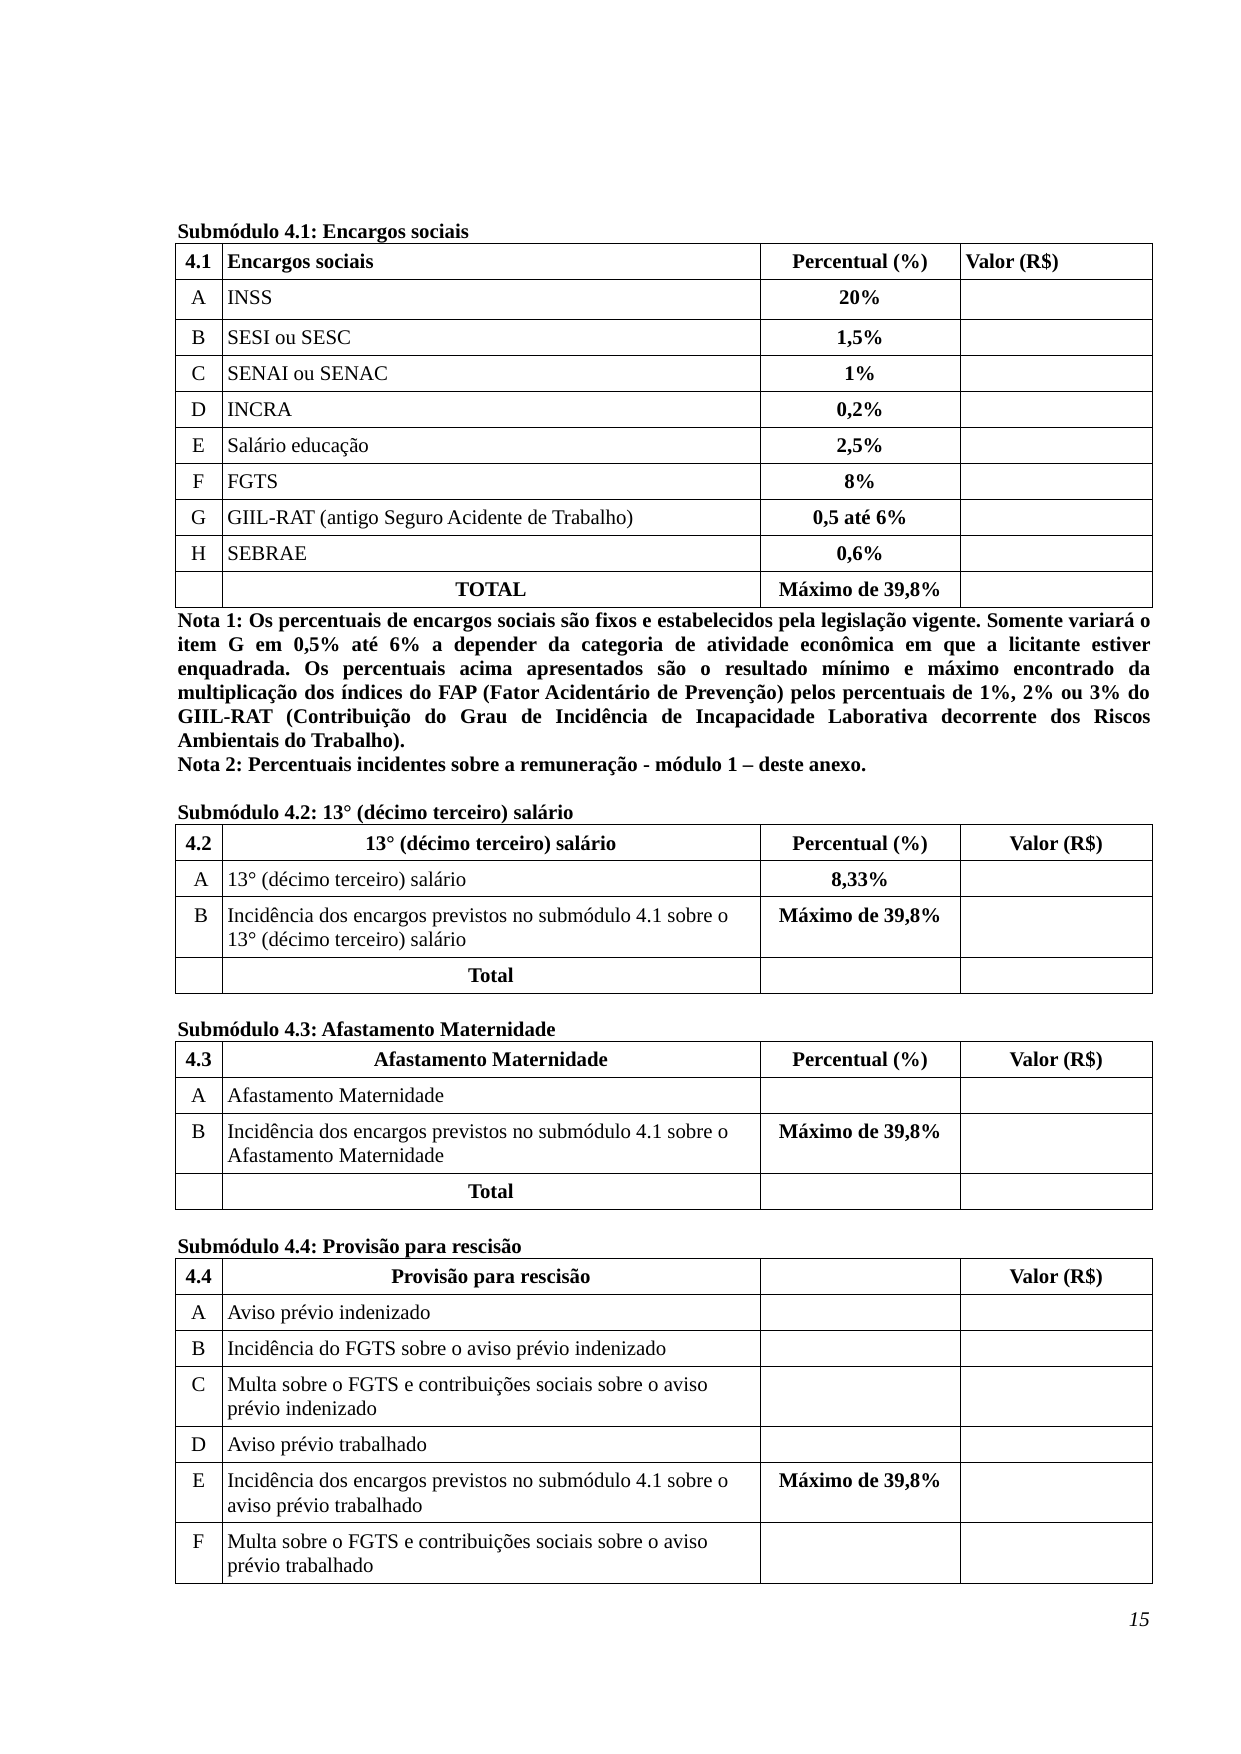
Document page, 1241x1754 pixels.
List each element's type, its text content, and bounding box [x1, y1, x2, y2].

table_cell [961, 1078, 1152, 1113]
table_cell A [176, 1078, 222, 1113]
table_cell [961, 861, 1152, 896]
table_cell [961, 958, 1152, 992]
table_cell [761, 1174, 960, 1209]
table_header Encargos sociais [223, 244, 760, 279]
table_cell [961, 1331, 1152, 1366]
text Submódulo 4.4: Provisão para rescisão [177, 1234, 1152, 1258]
table_cell G [176, 500, 222, 535]
table_cell [761, 1331, 960, 1366]
table_cell Aviso prévio indenizado [223, 1295, 760, 1330]
table_cell [961, 572, 1152, 607]
table_cell GIIL-RAT (antigo Seguro Acidente de Trabalho) [223, 500, 760, 535]
table_cell H [176, 536, 222, 571]
table_cell Total [223, 1174, 760, 1209]
table_cell Máximo de 39,8% [761, 1114, 960, 1173]
table_cell [761, 1295, 960, 1330]
table_cell [761, 1078, 960, 1113]
table_cell 8% [761, 464, 960, 499]
table_cell D [176, 1427, 222, 1462]
table_cell 1,5% [761, 320, 960, 355]
table_cell F [176, 1523, 222, 1582]
table_cell 8,33% [761, 861, 960, 896]
text Nota 2: Percentuais incidentes sobre a remuneração - módulo 1 – deste anexo. [177, 752, 1152, 776]
table_header Afastamento Maternidade [223, 1042, 760, 1077]
table_cell Máximo de 39,8% [761, 572, 960, 607]
table_header Valor (R$) [961, 1259, 1152, 1294]
table_cell [961, 1367, 1152, 1426]
table_header Percentual (%) [761, 1042, 960, 1077]
table_cell B [176, 897, 222, 956]
table_cell A [176, 861, 222, 896]
table_cell 13° (décimo terceiro) salário [223, 861, 760, 896]
table_cell Incidência dos encargos previstos no submódulo 4.1 sobre o 13° (décimo terceiro) salário [223, 897, 760, 956]
table_cell [961, 1114, 1152, 1173]
table_cell [761, 1427, 960, 1462]
table_cell [961, 1463, 1152, 1522]
table_cell Máximo de 39,8% [761, 897, 960, 956]
table_cell [961, 464, 1152, 499]
table_cell Incidência dos encargos previstos no submódulo 4.1 sobre o aviso prévio trabalhado [223, 1463, 760, 1522]
table_cell SESI ou SESC [223, 320, 760, 355]
table_cell A [176, 1295, 222, 1330]
table_cell [961, 500, 1152, 535]
table_cell F [176, 464, 222, 499]
table_header [761, 1259, 960, 1294]
table_cell Salário educação [223, 428, 760, 463]
table_cell [961, 1295, 1152, 1330]
table_cell 20% [761, 280, 960, 319]
table_cell [961, 1427, 1152, 1462]
table_cell Incidência dos encargos previstos no submódulo 4.1 sobre o Afastamento Maternidade [223, 1114, 760, 1173]
table_header 4.3 [176, 1042, 222, 1077]
table_header 4.4 [176, 1259, 222, 1294]
table_cell [761, 958, 960, 992]
table_cell [961, 1523, 1152, 1582]
table_cell B [176, 1114, 222, 1173]
table_cell B [176, 1331, 222, 1366]
table_cell TOTAL [223, 572, 760, 607]
table_cell Máximo de 39,8% [761, 1463, 960, 1522]
table_cell [761, 1367, 960, 1426]
table_cell [961, 320, 1152, 355]
table_cell 2,5% [761, 428, 960, 463]
table_cell Multa sobre o FGTS e contribuições sociais sobre o aviso prévio trabalhado [223, 1523, 760, 1582]
table_header 4.2 [176, 825, 222, 860]
table_cell 0,6% [761, 536, 960, 571]
table_header Valor (R$) [961, 244, 1152, 279]
table_cell INSS [223, 280, 760, 319]
table_cell INCRA [223, 392, 760, 427]
table_cell 0,5 até 6% [761, 500, 960, 535]
table_header Provisão para rescisão [223, 1259, 760, 1294]
table_cell E [176, 1463, 222, 1522]
table_cell C [176, 1367, 222, 1426]
table_cell Aviso prévio trabalhado [223, 1427, 760, 1462]
table_cell A [176, 280, 222, 319]
table_cell [176, 1174, 222, 1209]
table_cell [176, 572, 222, 607]
table_cell 1% [761, 356, 960, 391]
table_cell SENAI ou SENAC [223, 356, 760, 391]
table_header Percentual (%) [761, 244, 960, 279]
table_cell Multa sobre o FGTS e contribuições sociais sobre o aviso prévio indenizado [223, 1367, 760, 1426]
table_cell [961, 897, 1152, 956]
table_cell E [176, 428, 222, 463]
text Submódulo 4.3: Afastamento Maternidade [177, 1017, 1152, 1041]
table_cell C [176, 356, 222, 391]
table_cell SEBRAE [223, 536, 760, 571]
table_cell Afastamento Maternidade [223, 1078, 760, 1113]
table_cell [961, 356, 1152, 391]
text Nota 1: Os percentuais de encargos sociais são fixos e estabelecidos pela legislação vigente. Somente variará o item G em 0,5% até 6% a depender da categoria de atividade econômica em que a licitante estiver enquadrada. Os percentuais acima apresentados são o resultado mínimo e máximo encontrado da multiplicação dos índices do FAP (Fator Acidentário de Prevenção) pelos percentuais de 1%, 2% ou 3% do GIIL-RAT (Contribuição do Grau de Incidência de Incapacidade Laborativa decorrente dos Riscos Ambientais do Trabalho). [177, 608, 1152, 752]
text Submódulo 4.2: 13° (décimo terceiro) salário [177, 800, 1152, 824]
table_cell D [176, 392, 222, 427]
table_cell Total [223, 958, 760, 992]
text Submódulo 4.1: Encargos sociais [177, 219, 1152, 243]
table_cell [961, 392, 1152, 427]
table_cell [961, 280, 1152, 319]
table_cell [761, 1523, 960, 1582]
table_cell FGTS [223, 464, 760, 499]
table_cell B [176, 320, 222, 355]
table_cell [961, 428, 1152, 463]
table_cell Incidência do FGTS sobre o aviso prévio indenizado [223, 1331, 760, 1366]
table_cell [961, 1174, 1152, 1209]
table_cell [176, 958, 222, 992]
table_header Percentual (%) [761, 825, 960, 860]
table_header Valor (R$) [961, 825, 1152, 860]
table_cell 0,2% [761, 392, 960, 427]
table_header Valor (R$) [961, 1042, 1152, 1077]
table_cell [961, 536, 1152, 571]
table_header 4.1 [176, 244, 222, 279]
table_header 13° (décimo terceiro) salário [223, 825, 760, 860]
